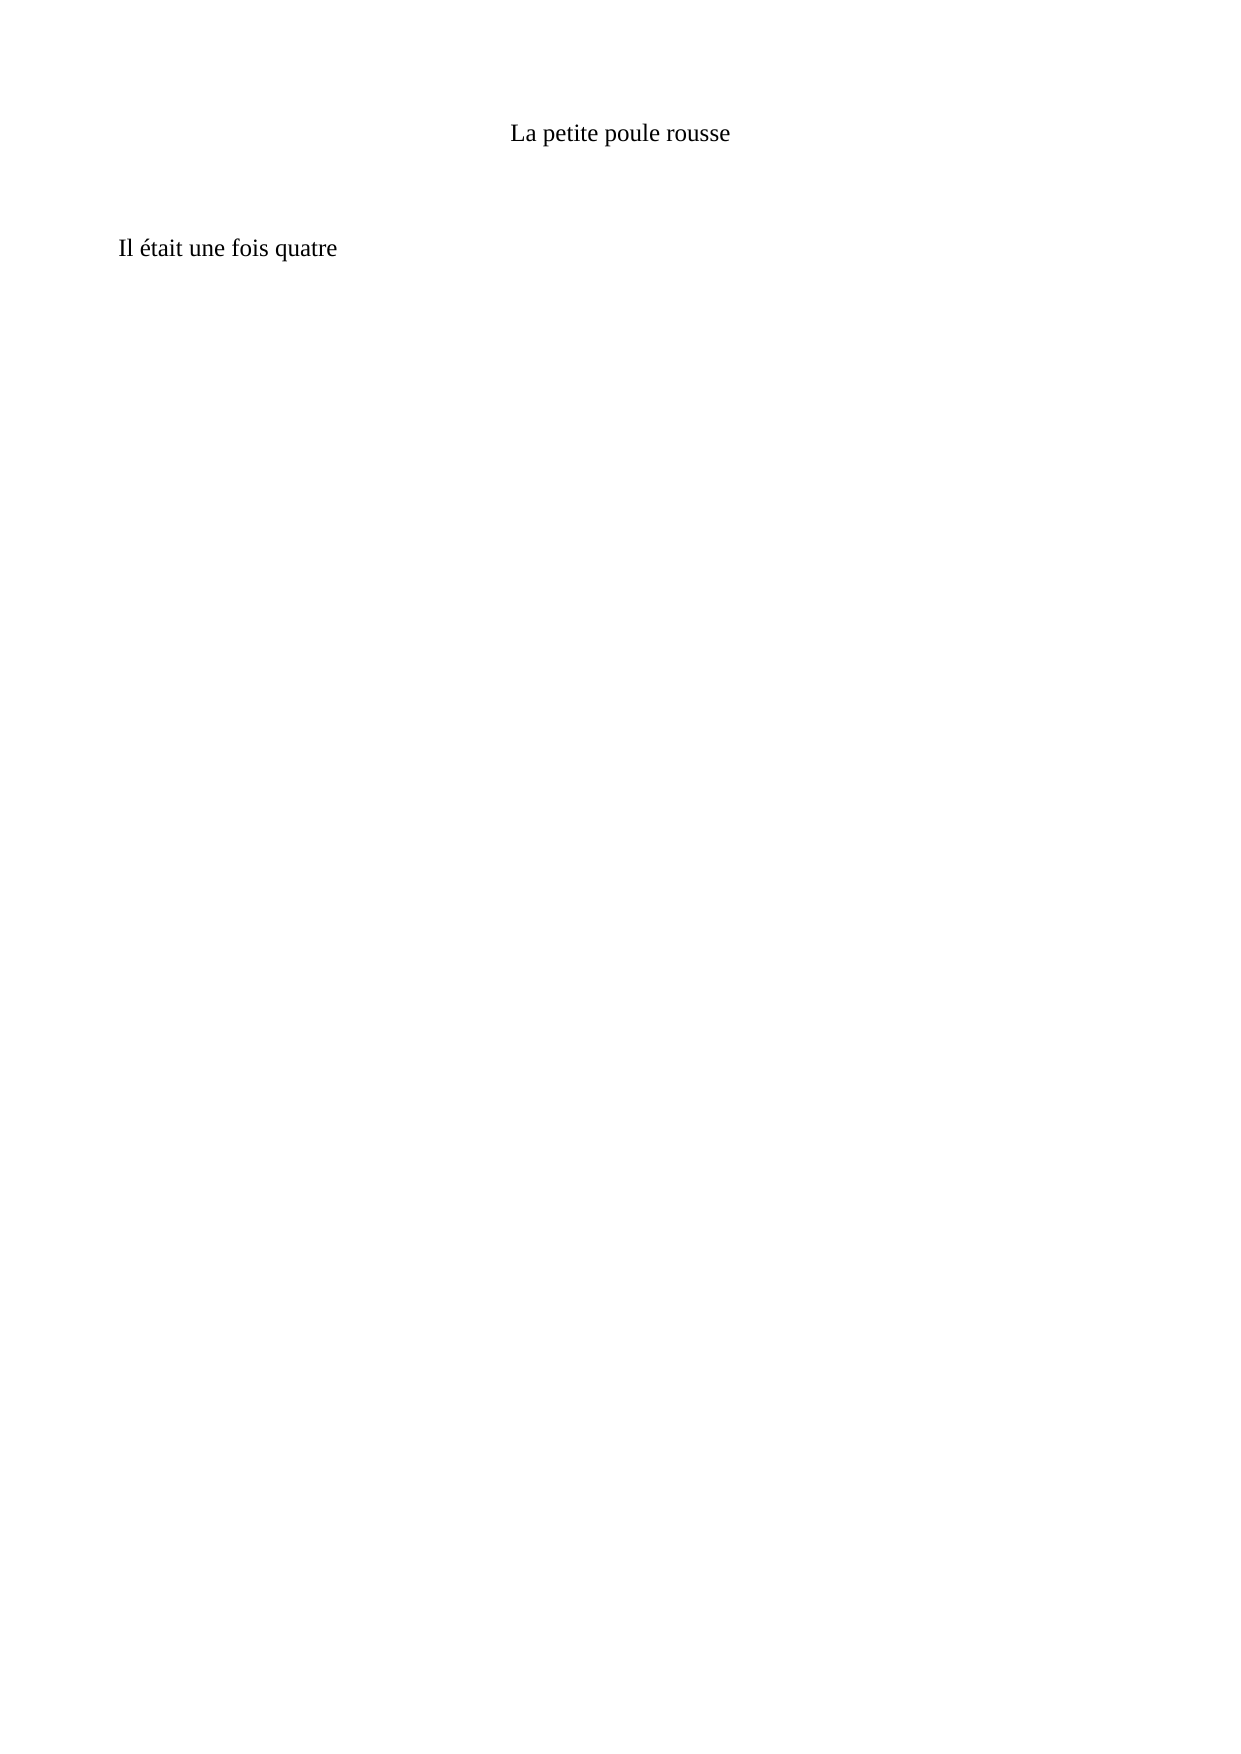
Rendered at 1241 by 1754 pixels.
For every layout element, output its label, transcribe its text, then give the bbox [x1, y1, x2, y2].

text Il était une fois quatre [118, 233, 1122, 262]
text La petite poule rousse [118, 118, 1122, 147]
